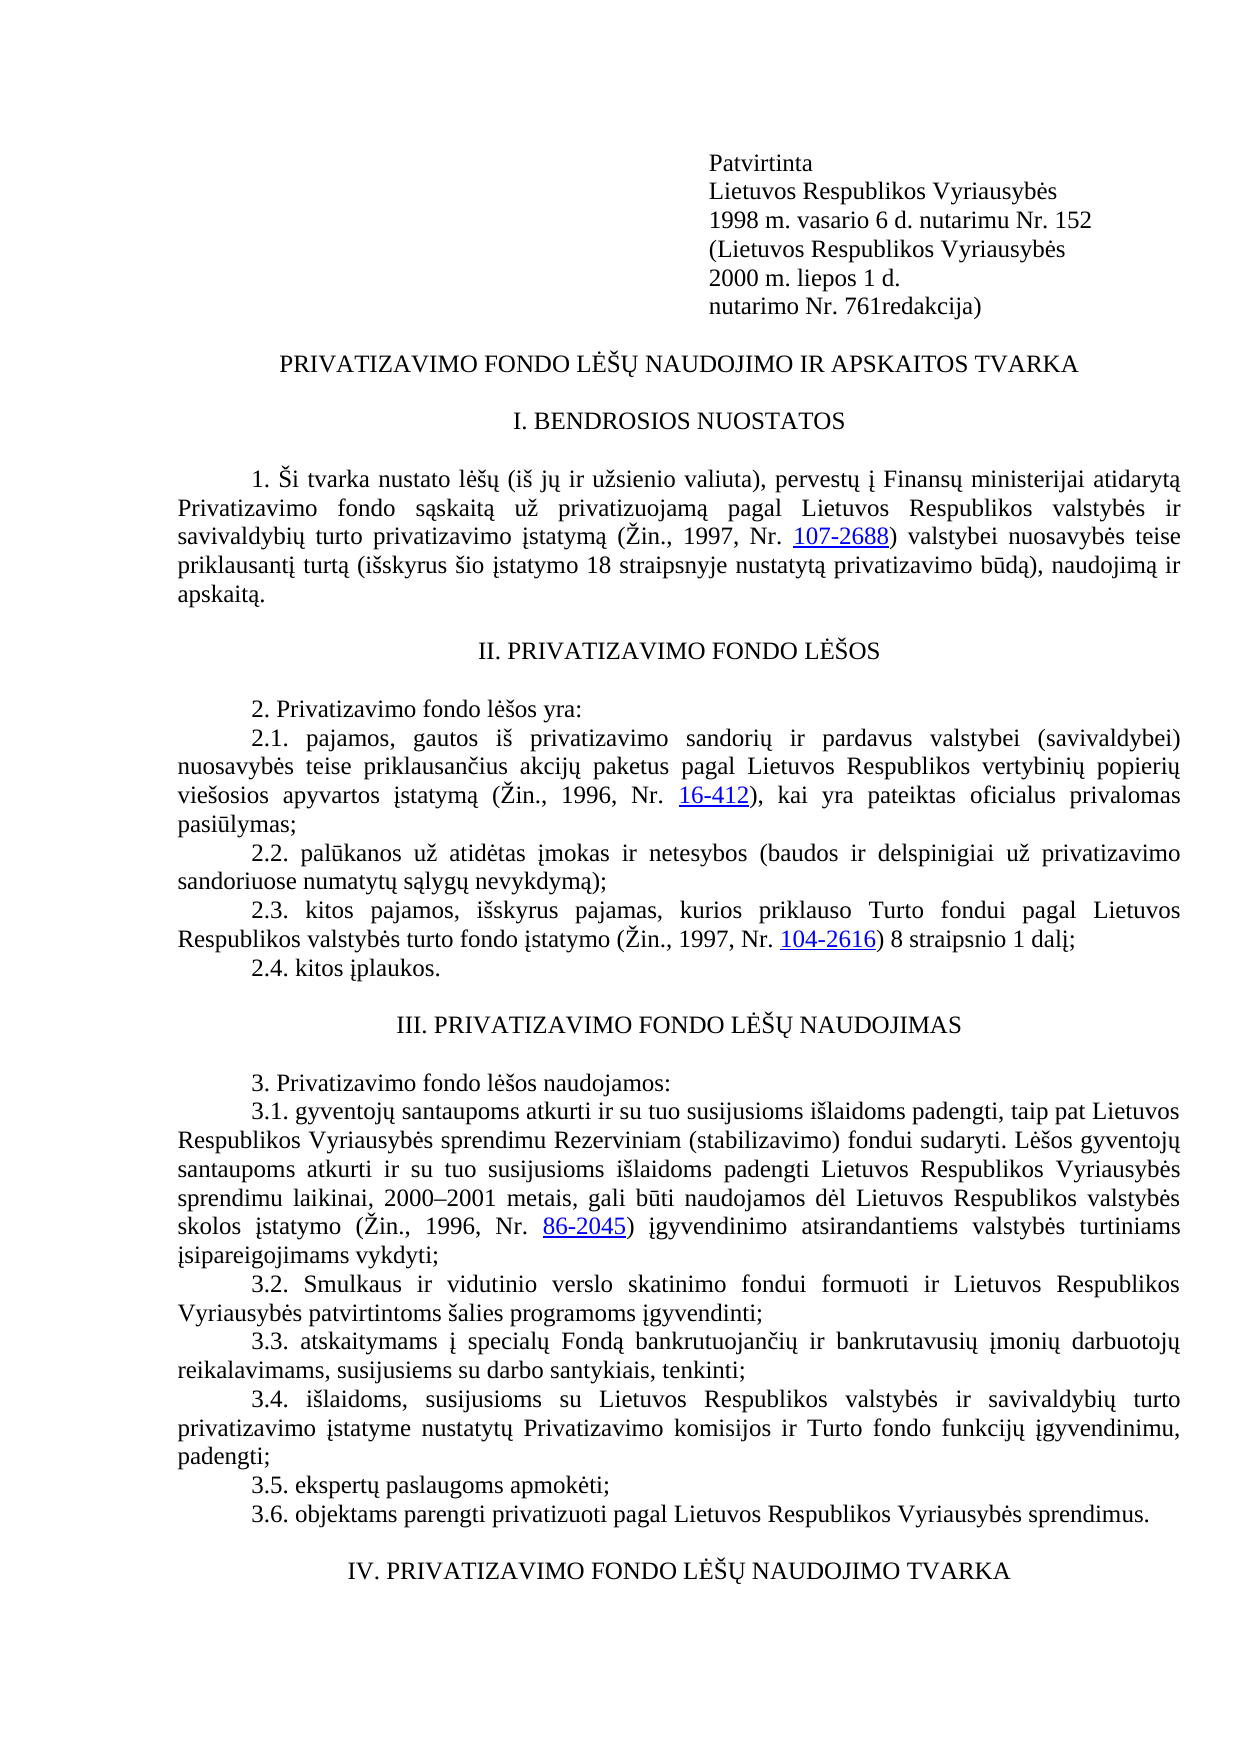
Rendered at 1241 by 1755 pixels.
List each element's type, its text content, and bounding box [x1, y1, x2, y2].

text 3.4. išlaidoms, susijusioms su Lietuvos Respublikos valstybės ir savivaldybių turto privatizavimo įstatyme nustatytų Privatizavimo komisijos ir Turto fondo funkcijų įgyvendinimu, padengti; [177, 1384, 1181, 1470]
text 3. Privatizavimo fondo lėšos naudojamos: [177, 1068, 1181, 1096]
text 2000 m. liepos 1 d. [177, 263, 1181, 291]
text 3.3. atskaitymams į specialų Fondą bankrutuojančių ir bankrutavusių įmonių darbuotojų reikalavimams, susijusiems su darbo santykiais, tenkinti; [177, 1326, 1181, 1384]
text 1998 m. vasario 6 d. nutarimu Nr. 152 [177, 205, 1181, 234]
text 3.6. objektams parengti privatizuoti pagal Lietuvos Respublikos Vyriausybės sprendimus. [177, 1499, 1181, 1528]
text 1. Ši tvarka nustato lėšų (iš jų ir užsienio valiuta), pervestų į Finansų ministerijai atidarytą Privatizavimo fondo sąskaitą už privatizuojamą pagal Lietuvos Respublikos valstybės ir savivaldybių turto privatizavimo įstatymą (Žin., 1997, Nr. 107-2688) valstybei nuosavybės teise priklausantį turtą (išskyrus šio įstatymo 18 straipsnyje nustatytą privatizavimo būdą), naudojimą ir apskaitą. [177, 464, 1181, 608]
text IV. PRIVATIZAVIMO FONDO LĖŠŲ NAUDOJIMO TVARKA [177, 1556, 1181, 1585]
text PRIVATIZAVIMO FONDO LĖŠŲ NAUDOJIMO IR APSKAITOS TVARKA [177, 349, 1181, 378]
text 2.2. palūkanos už atidėtas įmokas ir netesybos (baudos ir delspinigiai už privatizavimo sandoriuose numatytų sąlygų nevykdymą); [177, 838, 1181, 895]
text (Lietuvos Respublikos Vyriausybės [177, 234, 1181, 263]
text Patvirtinta [177, 148, 1181, 176]
text nutarimo Nr. 761redakcija) [177, 291, 1181, 320]
text II. PRIVATIZAVIMO FONDO LĖŠOS [177, 636, 1181, 665]
text 2.4. kitos įplaukos. [177, 953, 1181, 981]
text 3.1. gyventojų santaupoms atkurti ir su tuo susijusioms išlaidoms padengti, taip pat Lietuvos Respublikos Vyriausybės sprendimu Rezerviniam (stabilizavimo) fondui sudaryti. Lėšos gyventojų santaupoms atkurti ir su tuo susijusioms išlaidoms padengti Lietuvos Respublikos Vyriausybės sprendimu laikinai, 2000–2001 metais, gali būti naudojamos dėl Lietuvos Respublikos valstybės skolos įstatymo (Žin., 1996, Nr. 86-2045) įgyvendinimo atsirandantiems valstybės turtiniams įsipareigojimams vykdyti; [177, 1096, 1181, 1269]
text 3.5. ekspertų paslaugoms apmokėti; [177, 1470, 1181, 1499]
text III. PRIVATIZAVIMO FONDO LĖŠŲ NAUDOJIMAS [177, 1010, 1181, 1039]
text 2.1. pajamos, gautos iš privatizavimo sandorių ir pardavus valstybei (savivaldybei) nuosavybės teise priklausančius akcijų paketus pagal Lietuvos Respublikos vertybinių popierių viešosios apyvartos įstatymą (Žin., 1996, Nr. 16-412), kai yra pateiktas oficialus privalomas pasiūlymas; [177, 723, 1181, 838]
text Lietuvos Respublikos Vyriausybės [177, 176, 1181, 205]
text 3.2. Smulkaus ir vidutinio verslo skatinimo fondui formuoti ir Lietuvos Respublikos Vyriausybės patvirtintoms šalies programoms įgyvendinti; [177, 1269, 1181, 1326]
text 2. Privatizavimo fondo lėšos yra: [177, 694, 1181, 723]
text I. BENDROSIOS NUOSTATOS [177, 406, 1181, 435]
text 2.3. kitos pajamos, išskyrus pajamas, kurios priklauso Turto fondui pagal Lietuvos Respublikos valstybės turto fondo įstatymo (Žin., 1997, Nr. 104-2616) 8 straipsnio 1 dalį; [177, 895, 1181, 953]
